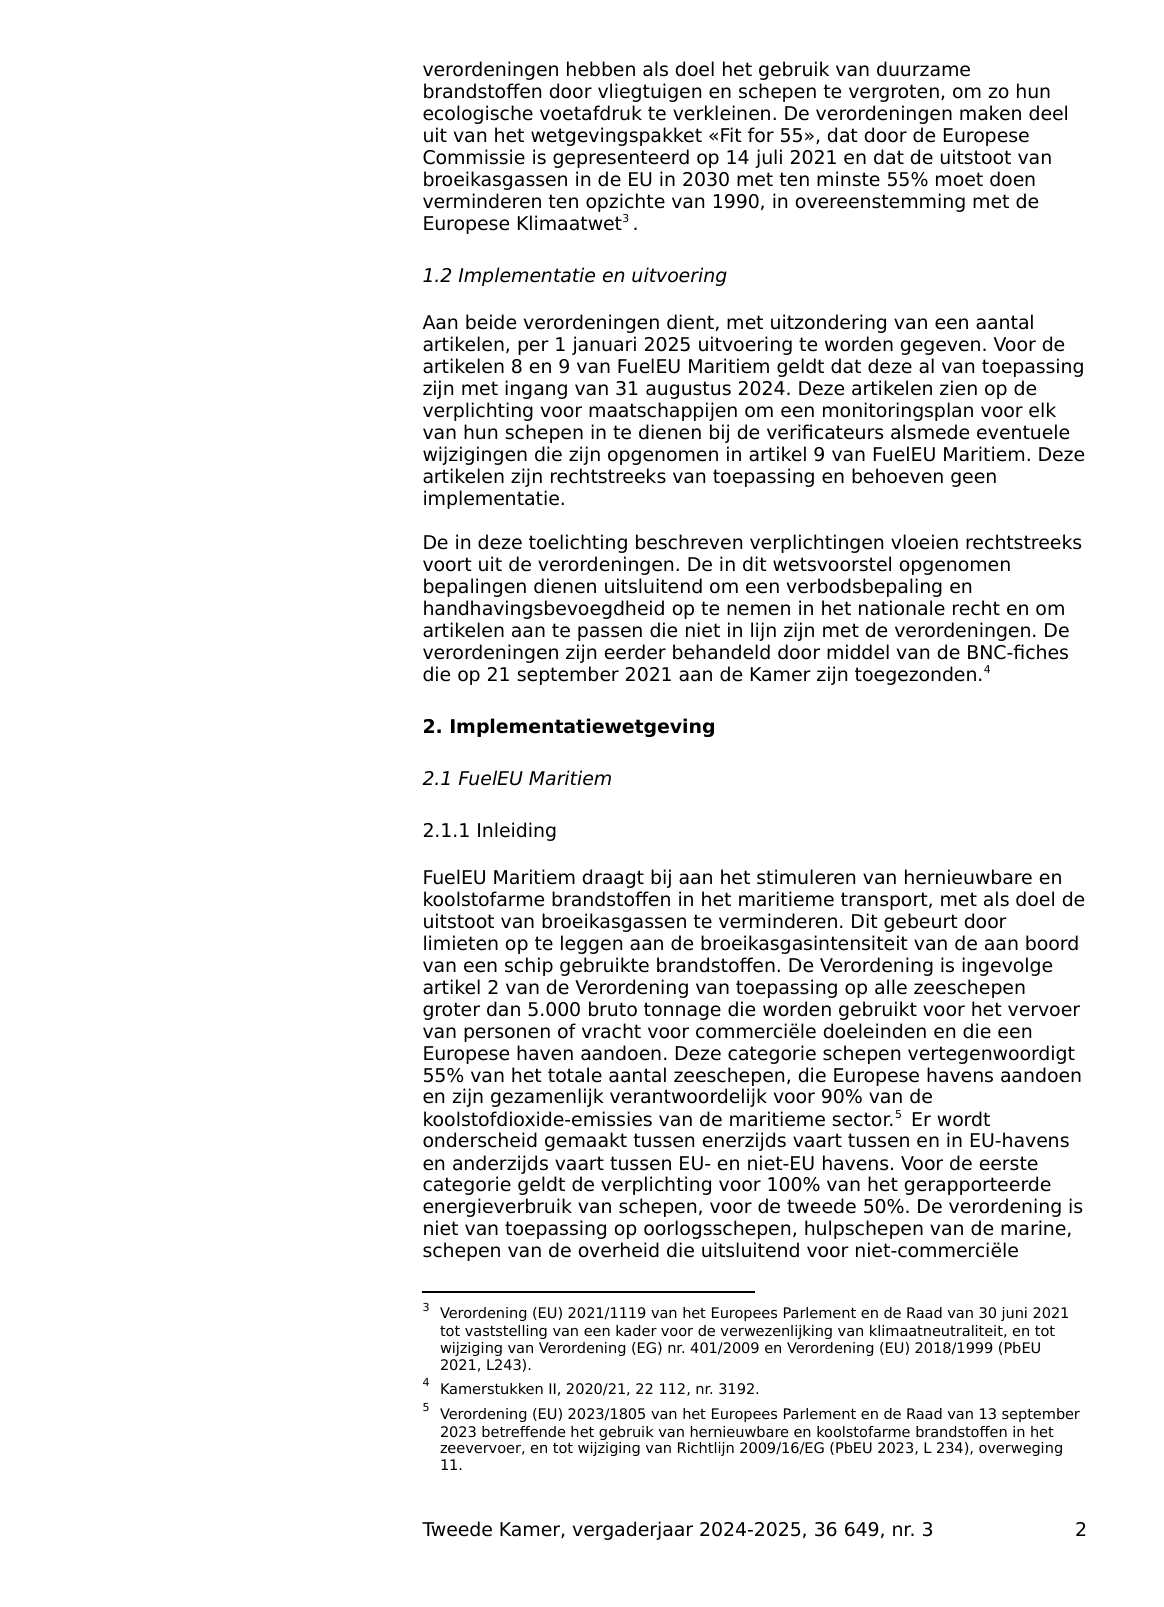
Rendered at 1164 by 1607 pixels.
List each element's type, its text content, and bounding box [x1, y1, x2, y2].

text FuelEU Maritiem draagt bij aan het stimuleren van hernieuwbare en koolstofarme brandstoffen in het maritieme transport, met als doel de uitstoot van broeikasgassen te verminderen. Dit gebeurt door limieten op te leggen aan de broeikasgasintensiteit van de aan boord van een schip gebruikte brandstoffen. De Verordening is ingevolge artikel 2 van de Verordening van toepassing op alle zeeschepen groter dan 5.000 bruto tonnage die worden gebruikt voor het vervoer van personen of vracht voor commerciële doeleinden en die een Europese haven aandoen. Deze categorie schepen vertegenwoordigt 55% van het totale aantal zeeschepen, die Europese havens aandoen en zijn gezamenlijk verantwoordelijk voor 90% van de koolstofdioxide-emissies van de maritieme sector. Er wordt onderscheid gemaakt tussen enerzijds vaart tussen en in EU-havens en anderzijds vaart tussen EU- en niet-EU havens. Voor de eerste categorie geldt de verplichting voor 100% van het gerapporteerde energieverbruik van schepen, voor de tweede 50%. De verordening is niet van toepassing op oorlogsschepen, hulpschepen van de marine, schepen van de overheid die uitsluitend voor niet-commerciële [422, 867, 1087, 1262]
text verordeningen hebben als doel het gebruik van duurzame brandstoffen door vliegtuigen en schepen te vergroten, om zo hun ecologische voetafdruk te verkleinen. De verordeningen maken deel uit van het wetgevingspakket «Fit for 55», dat door de Europese Commissie is gepresenteerd op 14 juli 2021 en dat de uitstoot van broeikasgassen in de EU in 2030 met ten minste 55% moet doen verminderen ten opzichte van 1990, in overeenstemming met de Europese Klimaatwet. [422, 59, 1087, 235]
subtitle 2.1.1 Inleiding [422, 820, 1087, 842]
subtitle 2. Implementatiewetgeving [422, 716, 1087, 738]
text Aan beide verordeningen dient, met uitzondering van een aantal artikelen, per 1 januari 2025 uitvoering te worden gegeven. Voor de artikelen 8 en 9 van FuelEU Maritiem geldt dat deze al van toepassing zijn met ingang van 31 augustus 2024. Deze artikelen zien op de verplichting voor maatschappijen om een monitoringsplan voor elk van hun schepen in te dienen bij de verificateurs alsmede eventuele wijzigingen die zijn opgenomen in artikel 9 van FuelEU Maritiem. Deze artikelen zijn rechtstreeks van toepassing en behoeven geen implementatie. [422, 312, 1087, 510]
text Verordening (EU) 2021/1119 van het Europees Parlement en de Raad van 30 juni 2021 tot vaststelling van een kader voor de verwezenlijking van klimaatneutraliteit, en tot wijziging van Verordening (EG) nr. 401/2009 en Verordening (EU) 2018/1999 (PbEU 2021, L243). [422, 1301, 1087, 1374]
subtitle 2.1 FuelEU Maritiem [422, 768, 1087, 790]
text Kamerstukken II, 2020/21, 22 112, nr. 3192. [422, 1377, 1087, 1399]
subtitle 1.2 Implementatie en uitvoering [422, 265, 1087, 287]
text De in deze toelichting beschreven verplichtingen vloeien rechtstreeks voort uit de verordeningen. De in dit wetsvoorstel opgenomen bepalingen dienen uitsluitend om een verbodsbepaling en handhavingsbevoegdheid op te nemen in het nationale recht en om artikelen aan te passen die niet in lijn zijn met de verordeningen. De verordeningen zijn eerder behandeld door middel van de BNC-fiches die op 21 september 2021 aan de Kamer zijn toegezonden. [422, 532, 1087, 686]
text Verordening (EU) 2023/1805 van het Europees Parlement en de Raad van 13 september 2023 betreffende het gebruik van hernieuwbare en koolstofarme brandstoffen in het zeevervoer, en tot wijziging van Richtlijn 2009/16/EG (PbEU 2023, L 234), overweging 11. [422, 1402, 1087, 1474]
